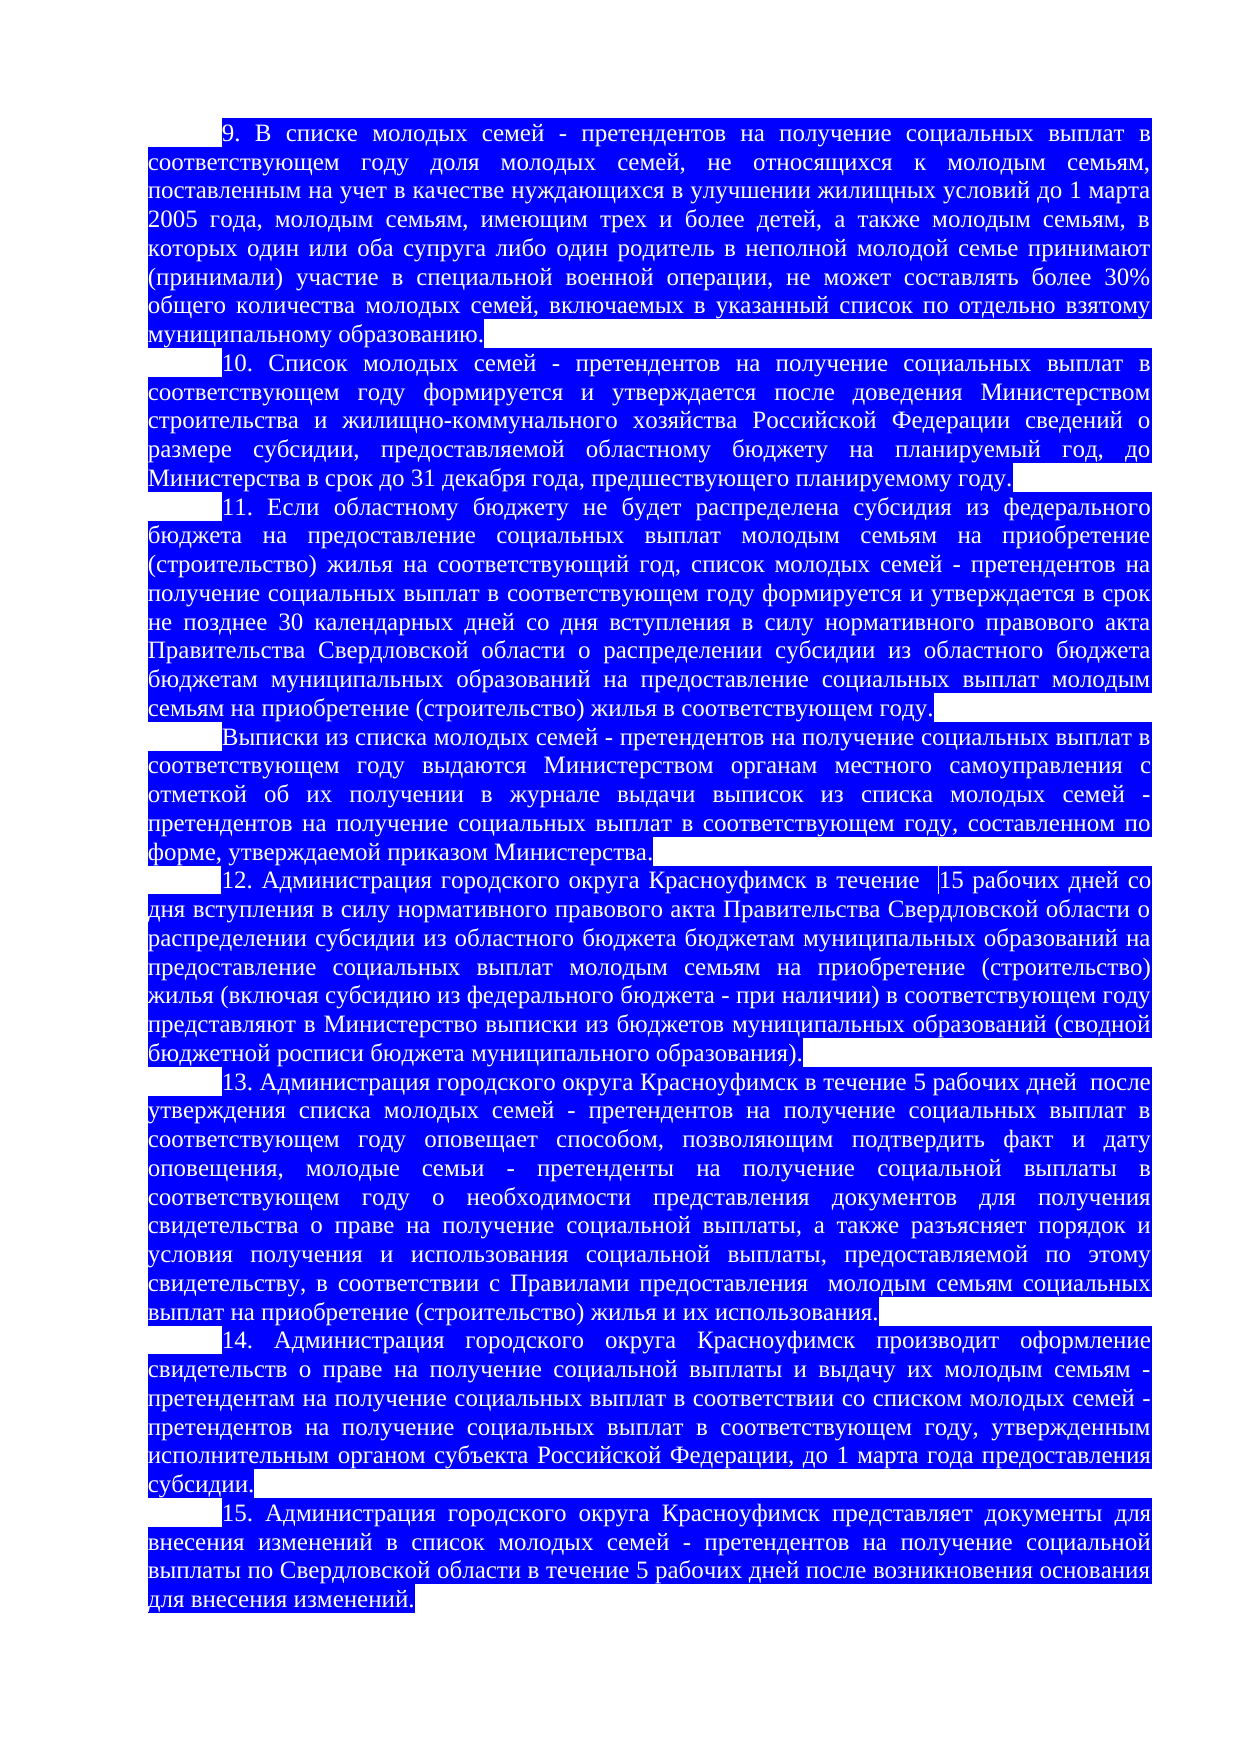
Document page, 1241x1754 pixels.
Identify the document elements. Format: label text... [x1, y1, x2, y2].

text 9. В списке молодых семей - претендентов на получение социальных выплат в соответствующем году доля молодых семей, не относящихся к молодым семьям, поставленным на учет в качестве нуждающихся в улучшении жилищных условий до 1 марта 2005 года, молодым семьям, имеющим трех и более детей, а также молодым семьям, в которых один или оба супруга либо один родитель в неполной молодой семье принимают (принимали) участие в специальной военной операции, не может составлять более 30% общего количества молодых семей, включаемых в указанный список по отдельно взятому муниципальному образованию. [148, 118, 1152, 348]
text 12. Администрация городского округа Красноуфимск в течение 15 рабочих дней со дня вступления в силу нормативного правового акта Правительства Свердловской области о распределении субсидии из областного бюджета бюджетам муниципальных образований на предоставление социальных выплат молодым семьям на приобретение (строительство) жилья (включая субсидию из федерального бюджета - при наличии) в соответствующем году представляют в Министерство выписки из бюджетов муниципальных образований (сводной бюджетной росписи бюджета муниципального образования). [148, 866, 1152, 1067]
text 10. Список молодых семей - претендентов на получение социальных выплат в соответствующем году формируется и утверждается после доведения Министерством строительства и жилищно-коммунального хозяйства Российской Федерации сведений о размере субсидии, предоставляемой областному бюджету на планируемый год, до Министерства в срок до 31 декабря года, предшествующего планируемому году. [148, 348, 1152, 492]
text 11. Если областному бюджету не будет распределена субсидия из федерального бюджета на предоставление социальных выплат молодым семьям на приобретение (строительство) жилья на соответствующий год, список молодых семей - претендентов на получение социальных выплат в соответствующем году формируется и утверждается в срок не позднее 30 календарных дней со дня вступления в силу нормативного правового акта Правительства Свердловской области о распределении субсидии из областного бюджета бюджетам муниципальных образований на предоставление социальных выплат молодым семьям на приобретение (строительство) жилья в соответствующем году. [148, 492, 1152, 722]
text 15. Администрация городского округа Красноуфимск представляет документы для внесения изменений в список молодых семей - претендентов на получение социальной выплаты по Свердловской области в течение 5 рабочих дней после возникновения основания для внесения изменений. [148, 1498, 1152, 1613]
text Выписки из списка молодых семей - претендентов на получение социальных выплат в соответствующем году выдаются Министерством органам местного самоуправления с отметкой об их получении в журнале выдачи выписок из списка молодых семей - претендентов на получение социальных выплат в соответствующем году, составленном по форме, утверждаемой приказом Министерства. [148, 722, 1152, 866]
text 14. Администрация городского округа Красноуфимск производит оформление свидетельств о праве на получение социальной выплаты и выдачу их молодым семьям - претендентам на получение социальных выплат в соответствии со списком молодых семей - претендентов на получение социальных выплат в соответствующем году, утвержденным исполнительным органом субъекта Российской Федерации, до 1 марта года предоставления субсидии. [148, 1326, 1152, 1498]
text 13. Администрация городского округа Красноуфимск в течение 5 рабочих дней после утверждения списка молодых семей - претендентов на получение социальных выплат в соответствующем году оповещает способом, позволяющим подтвердить факт и дату оповещения, молодые семьи - претенденты на получение социальной выплаты в соответствующем году о необходимости представления документов для получения свидетельства о праве на получение социальной выплаты, а также разъясняет порядок и условия получения и использования социальной выплаты, предоставляемой по этому свидетельству, в соответствии с Правилами предоставления молодым семьям социальных выплат на приобретение (строительство) жилья и их использования. [148, 1067, 1152, 1326]
